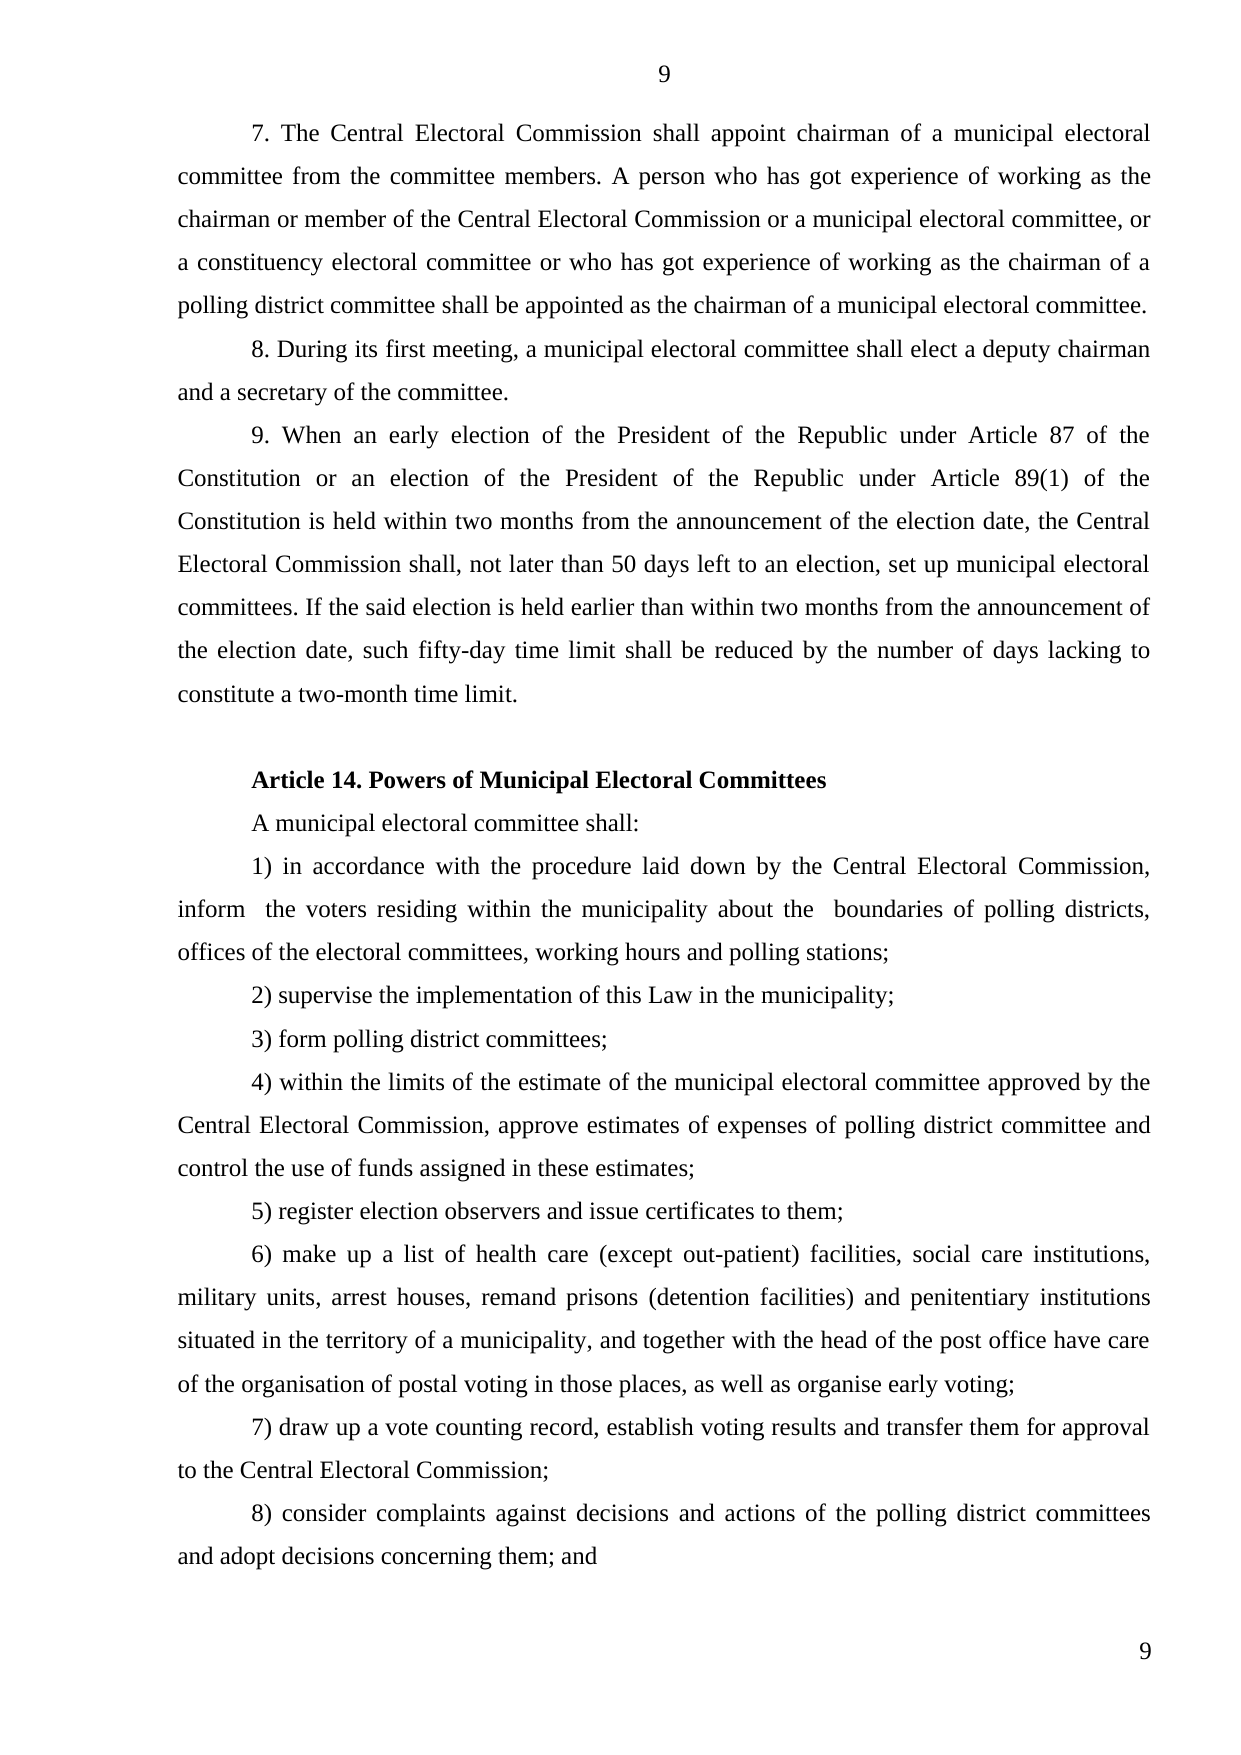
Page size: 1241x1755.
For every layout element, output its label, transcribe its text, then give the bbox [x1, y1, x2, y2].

text 5) register election observers and issue certificates to them; [177, 1196, 1152, 1225]
text 4) within the limits of the estimate of the municipal electoral committee approved by the Central Electoral Commission, approve estimates of expenses of polling district committee and control the use of funds assigned in these estimates; [177, 1067, 1152, 1182]
text 1) in accordance with the procedure laid down by the Central Electoral Commission, inform the voters residing within the municipality about the boundaries of polling districts, offices of the electoral committees, working hours and polling stations; [177, 851, 1152, 966]
text 8. During its first meeting, a municipal electoral committee shall elect a deputy chairman and a secretary of the committee. [177, 334, 1152, 406]
text 9. When an early election of the President of the Republic under Article 87 of the Constitution or an election of the President of the Republic under Article 89(1) of the Constitution is held within two months from the announcement of the election date, the Central Electoral Commission shall, not later than 50 days left to an election, set up municipal electoral committees. If the said election is held earlier than within two months from the announcement of the election date, such fifty-day time limit shall be reduced by the number of days lacking to constitute a two-month time limit. [177, 420, 1152, 707]
text 7) draw up a vote counting record, establish voting results and transfer them for approval to the Central Electoral Commission; [177, 1412, 1152, 1484]
text Article 14. Powers of Municipal Electoral Committees [177, 765, 1152, 794]
text 2) supervise the implementation of this Law in the municipality; [177, 981, 1152, 1009]
text 3) form polling district committees; [177, 1024, 1152, 1052]
text 8) consider complaints against decisions and actions of the polling district committees and adopt decisions concerning them; and [177, 1498, 1152, 1570]
text A municipal electoral committee shall: [177, 808, 1152, 837]
text 7. The Central Electoral Commission shall appoint chairman of a municipal electoral committee from the committee members. A person who has got experience of working as the chairman or member of the Central Electoral Commission or a municipal electoral committee, or a constituency electoral committee or who has got experience of working as the chairman of a polling district committee shall be appointed as the chairman of a municipal electoral committee. [177, 118, 1152, 319]
text 6) make up a list of health care (except out-patient) facilities, social care institutions, military units, arrest houses, remand prisons (detention facilities) and penitentiary institutions situated in the territory of a municipality, and together with the head of the post office have care of the organisation of postal voting in those places, as well as organise early voting; [177, 1239, 1152, 1397]
